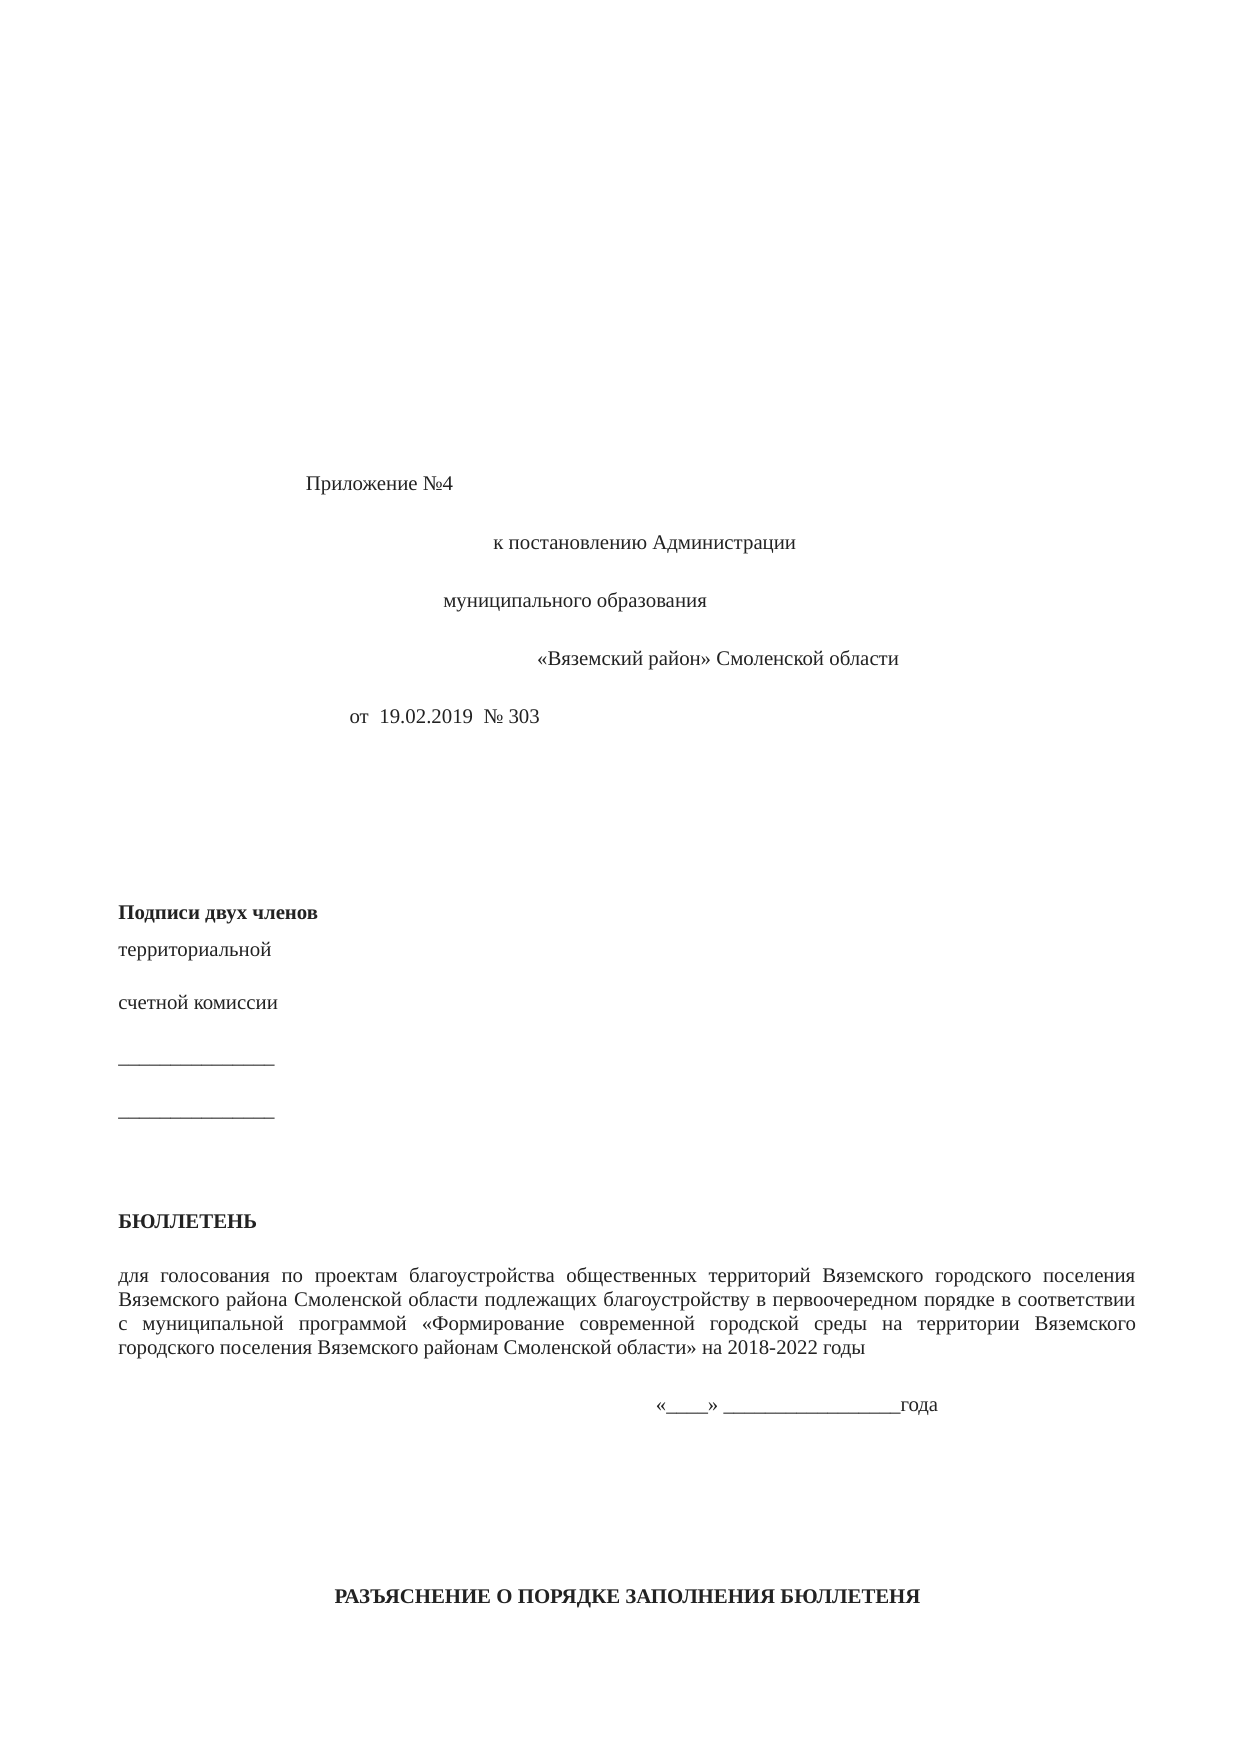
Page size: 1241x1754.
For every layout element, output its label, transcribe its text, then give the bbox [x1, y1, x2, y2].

table_cell Руководствуясь Федеральным законом от 06.10.2003 № 131-ФЗ «Об общих принципах организации местного самоуправления в Российской Федерации», Уставом Вяземского городского поселения Вяземского района Смоленской области, с целью участия населения Вяземского городского поселения Вяземского района Смоленской области в осуществлении местного самоуправления Администрация муниципального образования «Вяземский район» Смоленской области постановляет: 1. Утвердить прилагаемые: 1.1. Порядок организации и проведения процедуры рейтингового голосования по проектам благоустройства общественных территорий Вяземского городского поселения Вяземского района Смоленской области, подлежащих благоустройству в первоочередном порядке в соответствии с муниципальной программой «Формирование современной городской среды на территории Вяземского городского поселения Вяземского района Смоленской области» на 2018 − 2022 годы (приложение №1). 1.2. Форму итогового протокола территориальной счетной комиссии о результатах голосования по общественным территориям Вяземского городского поселения Вяземского района Смоленской области (приложение №2). 1.3. Форму итогового протокола общественной комиссии об итогах голосования по общественным территориям Вяземского городского поселения Вяземского района Смоленской области (приложение №3). 1.4. Форму бюллетеня для голосования по общественным территориям Вяземского городского поселения Вяземского района Смоленской области (приложение №4). 2. Опубликовать настоящее постановление в газете «Мой город - Вязьма» и разместить на сайте Администрации муниципального образования «Вяземский район» Смоленской области. 3. Контроль за исполнением данного постановления возложить на первого заместителя Главы муниципального образования «Вяземский район» Смоленской области Беленко В.П. И.п. Главы муниципального образования «Вяземский район» Смоленской области В.П. Беленко Приложение №1 к постановлению Администрации муниципального образования «Вяземский район» Смоленской области от 19.02.2019 № 303 Порядок организации и проведения процедуры рейтингового голосования по проектам благоустройства общественных территорий Вяземского городского поселения Вяземского района Смоленской области, подлежащих благоустройству в первоочередном порядке в соответствии с муниципальной программой «Формирование современной городской среды на территории Вяземского городского поселения Вяземского района Смоленской области» на 2018-2022 годы. 1. Рейтинговое голосование по проектам благоустройства общественных территорий Вяземского городского поселения Вяземского района Смоленской области, подлежащих благоустройству в первоочередном порядке, в соответствии с муниципальной программой «Формирование современной городской среды на территории Вяземского городского поселения Вяземского района Смоленской области» на 2018 - 2022 годы (далее -«голосование») проводится в целях определения общественных территорий, подлежащих в первоочередном порядке благоустройству. 2. Проведение голосования обеспечивает общественная комиссия, состав которой утвержден постановлением Администрации муниципального образования «Вяземский район» Смоленской области от 28.03.2017 года №562 «Об Общественной комиссии по рассмотрению и оценке предложений граждан, организаций о включении в муниципальную программу «Формирование комфортной городской среды на территории Вяземского городского поселения Вяземского района Смоленской области на 2017-2022 годы» и Порядка организации деятельности общественной комиссии. 3. Решение о назначении голосования по общественным территориям принимается Главой муниципального образования «Вяземский район» Смоленской области на основании принятого решения общественной комиссии по отбору проектов. 4. Голосование проводится не позднее семи дней после истечения срока, предоставленного всем заинтересованным лицам для ознакомления с дизайн-проектами благоустройства общественных территорий, отобранных для голосования. 5. В нормативном правовом акте Администрации муниципального образования «Вяземский район» Смоленской области о назначении голосования по общественным территориям устанавливаются следующие сведения: 1) дата и время проведения голосования; 2) места проведения голосования (адреса территориальных счетных участков); 3) перечень общественных территорий, представленных на голосование; 4) порядок определения победителя по итогам голосования; 5) иные сведения, необходимые для проведения голосования. 6. Решение о назначении голосования подлежит опубликованию (обнародованию) в порядке, установленном для официального опубликования (обнародования) муниципальных правовых актов, и размещению на официальном сайте Вяземского городского поселения в информационно-телекоммуникационной сети «Интернет» по адресу: www.mgorv.ru не менее чем за 3 дня до дня его проведения. 7. Проведение голосования организует и обеспечивает общественная комиссия. Общественная комиссия: 1) обеспечивает предоставление документов для проведения голосования (бюллетени, опросные листы и другие формы печатаются на русском языке, наименования общественных территорий размещаются в документе в алфавитном порядке); 2) формирует территориальные счетные комиссии и оборудует пункты голосования (счетные участки); 3) рассматривает обращения граждан по вопросам, связанным с проведением голосования; 4) осуществляет иные полномочия, определенные настоящим Порядком. 8. При формировании территориальной счетной комиссии учитываются предложения политических партий, иных общественных объединений, собраний граждан. Членами территориальной счетной комиссии не могут быть лица, являющиеся инициаторами по выдвижению проектов благоустройства, по которым проводится голосование. Количественный состав членов территориальных счетных комиссий определяется общественной комиссией. Полномочия территориальной счетной комиссии прекращаются после опубликования (обнародования) результатов голосования. 9. Бюллетени и иную документацию, связанную с подготовкой и проведением голосования, общественная комиссия передает в территориальные счетные комиссии. 10. Члены территориальных счетных комиссий составляют список граждан, пришедших на счетный участок (далее – список). В список включаются граждане Российской Федерации, достигшие 14-летнего возраста и имеющие место жительство на территории Вяземского городского поселения Вяземского района Смоленской области (далее – участник голосования). В списке рекомендуется указывать фамилию, имя и отчество участника голосования, серию и номер паспорта (реквизиты иного документа) участника голосования. В списке могут быть также предусмотрены, в том числе: - графа для проставления участником голосования подписи за полученный им бюллетень; - графа «Согласие на обработку персональных данных» для проставления участником голосования подписи о согласии участника голосования на обработку его персональных данных в соответствии с Федеральным законом от 27.07.2006 г. № 152-ФЗ «О персональных данных»; - графа для проставления подписи члена территориальной счетной комиссии, выдавшего бюллетень участнику голосования. Участники голосования участвуют в голосовании непосредственно. Каждый участник голосования имеет один голос. Голосование проводится путем внесения участником голосования в бюллетень любого знака в квадрат (квадраты), относящийся (относящиеся) к общественной территории (общественным территориям), в пользу которой (которых) сделан выбор. Участник голосования имеет право отметить в бюллетене не более одного проекта. Голосование по общественным территориям является рейтинговым. 11. Голосование проводится на территориальных счетных участках. Для получения бюллетеня участник голосования предъявляет паспорт гражданина Российской Федерации или иной документ и ставит подпись в списке за получение бюллетеня, а также расписывается в подтверждении согласия на обработку персональных данных. После этого в списке расписывается член территориальной счетной комиссии, выдавший участнику голосования бюллетень. Член территориальной счетной комиссии разъясняет участнику голосования порядок заполнения бюллетеня. Участник голосования ставит любой знак (знаки) в квадрате (квадратах) напротив общественной территории (общественных территорий), за которую (которые) он собирается голосовать. 12. Граждане и организации вправе самостоятельно проводить агитацию в поддержку общественной территории, определяя ее содержание, формы и методы, в том числе с учетом рекомендаций Администрации муниципального образования «Вяземский район» Смоленской области. Агитационный период начинается со дня опубликования в средствах массовой информации решения Главы муниципального образования «Вяземский район» Смоленской области о назначении голосования. 13. Подсчет голосов участников голосования осуществляется открыто и гласно и начинается сразу после окончания времени голосования. Председатель территориальной счетной комиссии обеспечивает порядок при подсчете голосов. 14. Перед непосредственным подсчетом голосов все собранные заполненные бюллетени передаются председателю территориальной счетной комиссии. При этом фиксируется общее количество участников голосования, принявших участие в голосовании. Неиспользованные бюллетени погашаются путем отрезания нижнего левого угла. Количество неиспользованных бюллетеней фиксируется в итоговом протоколе территориальной счетной комиссии. При непосредственном подсчете голосов данные, содержащиеся в бюллетенях, оглашаются и заносятся в специальную таблицу, которая содержит перечень всех общественных территорий, представленных в бюллетенях, после чего суммируются. Недействительные бюллетени при подсчете голосов не учитываются. Недействительными считаются бюллетени, которые не содержат отметок в квадратах напротив общественных территорий, а также любые иные бюллетени, по которым невозможно выявить действительную волю участника голосования. Недействительные бюллетени подсчитываются и суммируются отдельно. В случае возникновения сомнений в определении мнения участника голосования в бюллетене такой бюллетень откладывается в отдельную пачку. По окончании сортировки территориальная счетная комиссия решает вопрос о действительности всех вызвавших сомнение бюллетенях, при этом на оборотной стороне бюллетеня указываются причины признания его действительным или недействительным. Эта запись подтверждается подписью председателя территориальной счетной комиссии. 15. При равенстве количества голосов, отданных участниками голосования за общественные территории, приоритет отдается общественной территории, заявка на включение которой в голосование поступила раньше. 16. После завершения подсчета действительные и недействительные бюллетени упаковываются в отдельные пачки, мешки или коробки, на которых указываются номер счетного участка, число упакованных действительных и недействительных бюллетеней. Пачки, мешки или коробки с бюллетенями заклеиваются и скрепляются подписью председателя территориальной счетной комиссии. 17. После проведения всех необходимых действий и подсчетов территориальная счетная комиссия устанавливает результаты голосования на своем счетном участке. Эти данные фиксируются в итоговом протоколе территориальной счетной комиссии. Территориальная счетная комиссия проводит итоговое заседание, на котором принимается решение об утверждении итогового протокола территориальной счетной комиссии. Итоговый протокол территориальной счетной комиссии подписывается всеми присутствующими членами территориальной счетной комиссии. Экземпляр итогового протокола территориальной счетной комиссии передается председателем территориальной счетной комиссии в общественную комиссию. По решению общественной комиссии подсчет голосов участников голосования может осуществляться в общественной комиссии. 18. Жалобы, обращения, связанные с проведением голосования, подаются в общественную комиссию. Комиссия регистрирует жалобы, обращения и рассматривает их на своем заседании в течение десяти дней – в период подготовки к голосованию, а в день голосования – непосредственно в день обращения. По итогам рассмотрения жалобы, обращения заявителю направляется ответ в письменной форме за подписью председателя общественной комиссии. 19. В итоговом протоколе территориальной счетной комиссии о результатах голосования на счетном участке (в итоговом протоколе общественной комиссии об итогах голосования в муниципальном образовании) указываются: 1) число граждан, принявших участие в голосовании; 2) результаты голосования (итоги голосования) в виде рейтинговой таблицы общественных территорий, вынесенных на голосование, составленной исходя из количества голосов участников голосования, отданных за каждую территорию; 3) иные данные по усмотрению соответствующей комиссии. 20. Установление итогов голосования по общественным территориям производится общественной комиссией на основании протоколов территориальных счетных комиссий, и оформляется итоговым протоколом общественной комиссии. Установление итогов голосования общественной комиссией производится не позднее, чем через 7 дней со дня проведения голосования. 21. После оформления итогов голосования по общественным территориям председатель общественной комиссии представляет Главе муниципального образования «Вяземский район» Смоленской области итоговый протокол результатов голосования. 22. Итоговый протокол общественной комиссии печатается на листах формата A4. Каждый лист итогового протокола должен быть пронумерован, подписан всеми присутствующими членами общественной комиссии, заверен печатью Администрации муниципального образования «Вяземский район» Смоленской области и содержать дату и время подписания протокола. Итоговый протокол общественной комиссии составляется в двух экземплярах. Время подписания протокола, указанное на каждом листе, должно быть одинаковым. Списки, использованные бюллетени и протоколы территориальных счетных комиссий для голосования передаются на ответственное хранение в Администрацию муниципального образования «Вяземский район» Смоленской области. 23. Сведения об итогах голосования подлежат официальному опубликованию (обнародованию) в порядке, установленном для официального опубликования (обнародования) муниципальных правовых актов, и размещаются на официальном сайте Вяземского городского поселения в информационно-телекоммуникационной сети «Интернет» по адресу: www.mgorv.ru. 24. Документация, связанная с проведением голосования, в том числе списки граждан, принявших участие в голосовании, бюллетени, протоколы территориальных счетных комиссий, итоговый протокол в течение одного года хранятся в Администрации муниципального образования «Вяземский район» Смоленской области, а затем уничтожаются. Списки граждан, принявших участие в голосовании, хранятся в сейфе, либо ином специально приспособленном для хранения документов месте, исключающем доступ к ним посторонних лиц. Приложение №2 к постановлению Администрации муниципального образования «Вяземский район» Смоленской области от 19.02.2019 № 303 Форма итогового протокола территориальной счетной комиссии о результатах голосования по общественным территориям Вяземского городского поселения Вяземского района Смоленской области Голосование по проектам благоустройства общественных территорий Вяземского городского поселения Вяземского района Смоленской области, подлежащих благоустройству в первоочередном порядке в соответствии с муниципальной программой «Формирование современной городской среды на территории Вяземского городского поселения Вяземского районам Смоленской области» на 2018-2022 годы ИТОГОВЫЙ ПРОТОКОЛ территориальной счетной комиссии о результатах голосования «___» _________ 20__ года Территориальная счетная комиссия № ____________ 1. Число граждан, внесенных в список цифрами прописью голосования на момент окончания голосования. 2. Число бюллетеней, цифрами прописью выданных территориальной счетной комиссией гражданам в день голосования. 3. Число погашенных цифрами прописью бюллетеней. 4. Число заполненных бюллетеней, цифрами прописью полученных членами территориальной счетной комиссии. 5. Число недействительных цифрами прописью бюллетеней. 6. Число действительных цифрами прописью бюллетеней. 7. Наименование общественных территорий. <№ строки> Наименование общественной территории <Количество голосов> (цифрами/прописью) <№ строки> Наименование проекта благоустройства <Количество голосов> (цифрами/прописью) <№ строки> Наименование общественной территории <Количество голосов> (цифрами/прописью) <№ строки> Наименование общественной территории <Количество голосов> (цифрами/прописью) <№ строки> Наименование общественной территории <Количество голосов> (цифрами/прописью) <№ строки> Наименование общественной территории <Количество голосов> (цифрами/прописью) Председатель территориальной счетной комиссии ____________ _________________ (ФИО) (подпись) Секретарь территориальной счетной комиссии ____________ _________________ (ФИО) (подпись) Члены территориальной счетной комиссии: ____________ _________________ ____________ _________________ ____________ _________________ ____________ _________________ Протокол подписан «__» ____ 20__ года в ____ часов ____ минут Приложение №3 к постановлению Администрации муниципального образования «Вяземский район» Смоленской области от 19.02.2019 № 303 Форма итогового протокола общественной комиссии об итогах голосования по общественным территориям Вяземского городского поселения Вяземского района Смоленской области Голосование по проектам благоустройства общественных территорий Вяземского городского поселения Вяземского района Смоленской области, подлежащих благоустройству в первоочередном порядке в соответствии с муниципальной программой «Формирование современной городской среды на территории Вяземского городского поселения Вяземского района Смоленской области» на 2018-2022 годы ИТОГОВЫЙ ПРОТОКОЛ общественной комиссии об итогах голосования «___» _________ 20__ года Общественная комиссия муниципального образования «Вяземский район» Смоленской области 1. Число граждан, внесенных в списки цифрами и прописью голосования на момент окончания голосования (заполняется на основании данных территориальных счетных комиссий) 2. Число бюллетеней, цифрами и прописью выданных территориальными счетными комиссиями гражданам в день голосования (заполняется на основании данных территориальных счетных комиссий) 3. Число погашенных цифрами и прописью бюллетеней (заполняется на основании данных территориальных счетных комиссий) 4. Число бюллетеней, цифрами и прописью содержащихся в ящиках для голосования (заполняется на основании данных территориальных счетных комиссий) 5. Число недействительных цифрами и прописью бюллетеней (заполняется на основании данных территориальных счетных комиссий) 6. Число действительных цифрами и прописью бюллетеней (заполняется на основании данных территориальных счетных комиссий) 7. Наименование общественных территорий <№ строки> Наименование общественной территории <Количество голосов> (цифрами/прописью) <№ строки> Наименование общественной территории <Количество голосов> (цифрами/прописью) <№ строки> Наименование общественной территории <Количество голосов> (цифрами/прописью) <№ строки> Наименование общественной территории <Количество голосов> (цифрами/прописью) <№ строки> Наименование общественной территории <Количество голосов> (цифрами/прописью) <№ строки> Наименование общественной территории <Количество голосов> (цифрами/прописью) Председатель общественной комиссии ____________ _________________ (ФИО) (подпись) Секретарь общественной комиссии ____________ _________________ (ФИО) (подпись) Члены общественной комиссии: ____________ _________________ ____________ _________________ ____________ _________________ ____________ _________________ ____________ _________________ Протокол подписан «__» ____ 20__ года в ____ часов ____ минут Приложение №4 к постановлению Администрации муниципального образования «Вяземский район» Смоленской области от 19.02.2019 № 303 Подписи двух членов территориальной счетной комиссии _______________ _______________ БЮЛЛЕТЕНЬ для голосования по проектам благоустройства общественных территорий Вяземского городского поселения Вяземского района Смоленской области подлежащих благоустройству в первоочередном порядке в соответствии с муниципальной программой «Формирование современной городской среды на территории Вяземского городского поселения Вяземского районам Смоленской области» на 2018-2022 годы «____» _________________года [118, 118, 1137, 1563]
table_header РАЗЪЯСНЕНИЕ О ПОРЯДКЕ ЗАПОЛНЕНИЯ БЮЛЛЕТЕНЯ [118, 1563, 1137, 1620]
